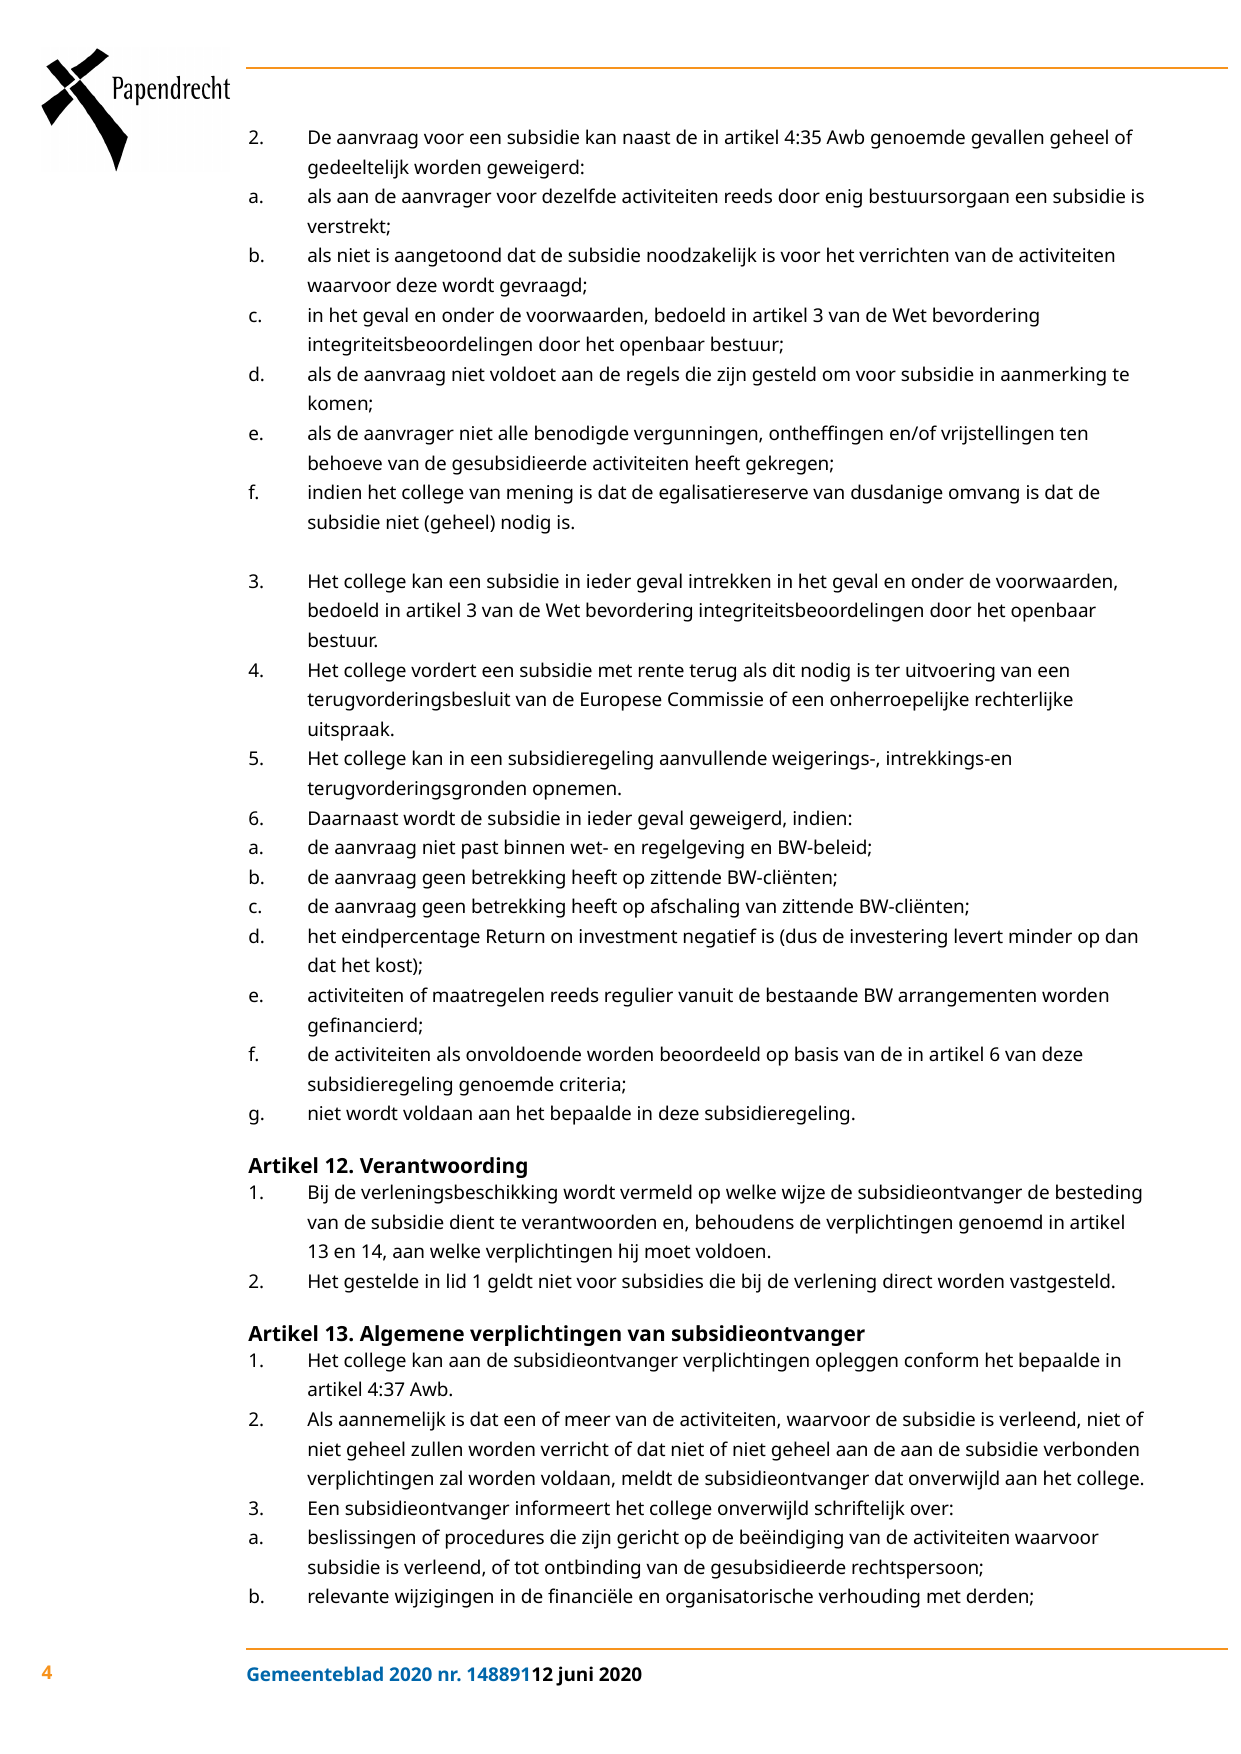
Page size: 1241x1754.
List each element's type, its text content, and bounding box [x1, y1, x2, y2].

list Daarnaast wordt de subsidie in ieder geval geweigerd, indien: [248, 805, 1152, 831]
text Artikel 13. Algemene verplichtingen van subsidieontvanger [248, 1319, 1152, 1347]
list beslissingen of procedures die zijn gericht op de beëindiging van de activiteiten waarvoor subsidie is verleend, of tot ontbinding van de gesubsidieerde rechtspersoon; [248, 1524, 1152, 1580]
list niet wordt voldaan aan het bepaalde in deze subsidieregeling. [248, 1101, 1152, 1126]
list Het gestelde in lid 1 geldt niet voor subsidies die bij de verlening direct worden vastgesteld. [248, 1268, 1152, 1294]
list Het college kan aan de subsidieontvanger verplichtingen opleggen conform het bepaalde in artikel 4:37 Awb. [248, 1347, 1152, 1402]
list Het college kan een subsidie in ieder geval intrekken in het geval en onder de voorwaarden, bedoeld in artikel 3 van de Wet bevordering integriteitsbeoordelingen door het openbaar bestuur. [248, 568, 1152, 653]
list als de aanvrager niet alle benodigde vergunningen, ontheffingen en/of vrijstellingen ten behoeve van de gesubsidieerde activiteiten heeft gekregen; [248, 420, 1152, 476]
list de aanvraag geen betrekking heeft op zittende BW-cliënten; [248, 864, 1152, 890]
list de activiteiten als onvoldoende worden beoordeeld op basis van de in artikel 6 van deze subsidieregeling genoemde criteria; [248, 1041, 1152, 1097]
list Een subsidieontvanger informeert het college onverwijld schriftelijk over: [248, 1495, 1152, 1521]
list De aanvraag voor een subsidie kan naast de in artikel 4:35 Awb genoemde gevallen geheel of gedeeltelijk worden geweigerd: [248, 124, 1152, 180]
list Het college kan in een subsidieregeling aanvullende weigerings-, intrekkings-en terugvorderingsgronden opnemen. [248, 746, 1152, 801]
list de aanvraag niet past binnen wet- en regelgeving en BW-beleid; [248, 834, 1152, 860]
list het eindpercentage Return on investment negatief is (dus de investering levert minder op dan dat het kost); [248, 923, 1152, 978]
text Artikel 12. Verantwoording [248, 1151, 1152, 1179]
list als niet is aangetoond dat de subsidie noodzakelijk is voor het verrichten van de activiteiten waarvoor deze wordt gevraagd; [248, 243, 1152, 298]
list in het geval en onder de voorwaarden, bedoeld in artikel 3 van de Wet bevordering integriteitsbeoordelingen door het openbaar bestuur; [248, 302, 1152, 357]
list als de aanvraag niet voldoet aan de regels die zijn gesteld om voor subsidie in aanmerking te komen; [248, 361, 1152, 416]
list relevante wijzigingen in de financiële en organisatorische verhouding met derden; [248, 1584, 1152, 1609]
picture [41, 47, 231, 172]
list als aan de aanvrager voor dezelfde activiteiten reeds door enig bestuursorgaan een subsidie is verstrekt; [248, 183, 1152, 239]
list de aanvraag geen betrekking heeft op afschaling van zittende BW-cliënten; [248, 893, 1152, 919]
list Bij de verleningsbeschikking wordt vermeld op welke wijze de subsidieontvanger de besteding van de subsidie dient te verantwoorden en, behoudens de verplichtingen genoemd in artikel 13 en 14, aan welke verplichtingen hij moet voldoen. [248, 1179, 1152, 1264]
list indien het college van mening is dat de egalisatiereserve van dusdanige omvang is dat de subsidie niet (geheel) nodig is. [248, 479, 1152, 535]
list activiteiten of maatregelen reeds regulier vanuit de bestaande BW arrangementen worden gefinancierd; [248, 982, 1152, 1038]
list Het college vordert een subsidie met rente terug als dit nodig is ter uitvoering van een terugvorderingsbesluit van de Europese Commissie of een onherroepelijke rechterlijke uitspraak. [248, 657, 1152, 742]
list Als aannemelijk is dat een of meer van de activiteiten, waarvoor de subsidie is verleend, niet of niet geheel zullen worden verricht of dat niet of niet geheel aan de aan de subsidie verbonden verplichtingen zal worden voldaan, meldt de subsidieontvanger dat onverwijld aan het college. [248, 1406, 1152, 1491]
